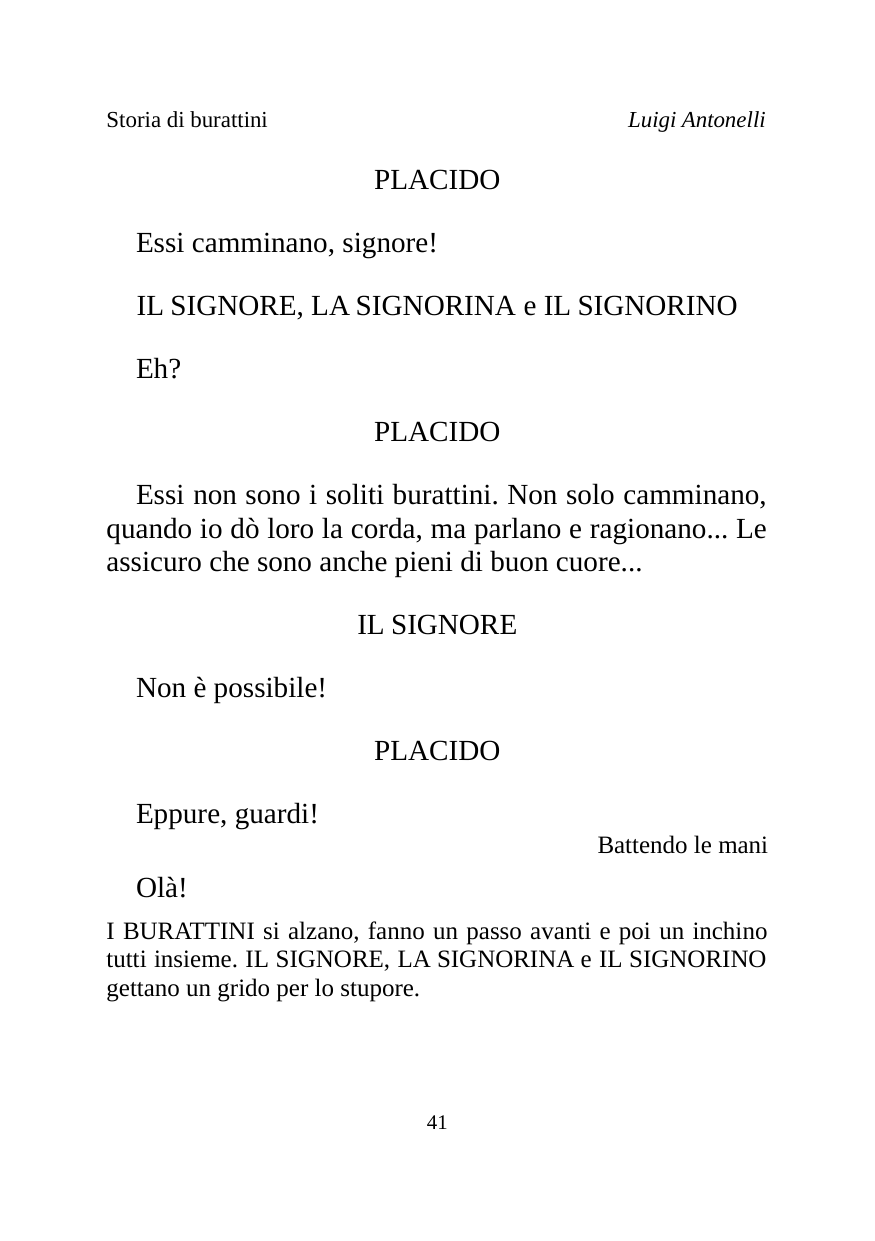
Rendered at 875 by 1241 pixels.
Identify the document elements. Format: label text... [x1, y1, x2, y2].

text IL SIGNORE [106, 607, 768, 641]
text Eh? [106, 351, 768, 385]
text PLACIDO [106, 162, 768, 196]
text PLACIDO [106, 733, 768, 767]
text Olà! [106, 870, 768, 904]
text IL SIGNORE, LA SIGNORINA e IL SIGNORINO [106, 288, 768, 322]
text Battendo le mani [431, 830, 768, 859]
text PLACIDO [106, 414, 768, 448]
text Eppure, guardi! [106, 796, 768, 830]
text Essi non sono i soliti burattini. Non solo camminano, quando io dò loro la corda, ma parlano e ragionano... Le assicuro che sono anche pieni di buon cuore... [106, 477, 768, 578]
text I BURATTINI si alzano, fanno un passo avanti e poi un inchino tutti insieme. IL SIGNORE, LA SIGNORINA e IL SIGNORINO gettano un grido per lo stupore. [106, 916, 768, 1002]
text Non è possibile! [106, 670, 768, 704]
text Essi camminano, signore! [106, 225, 768, 259]
